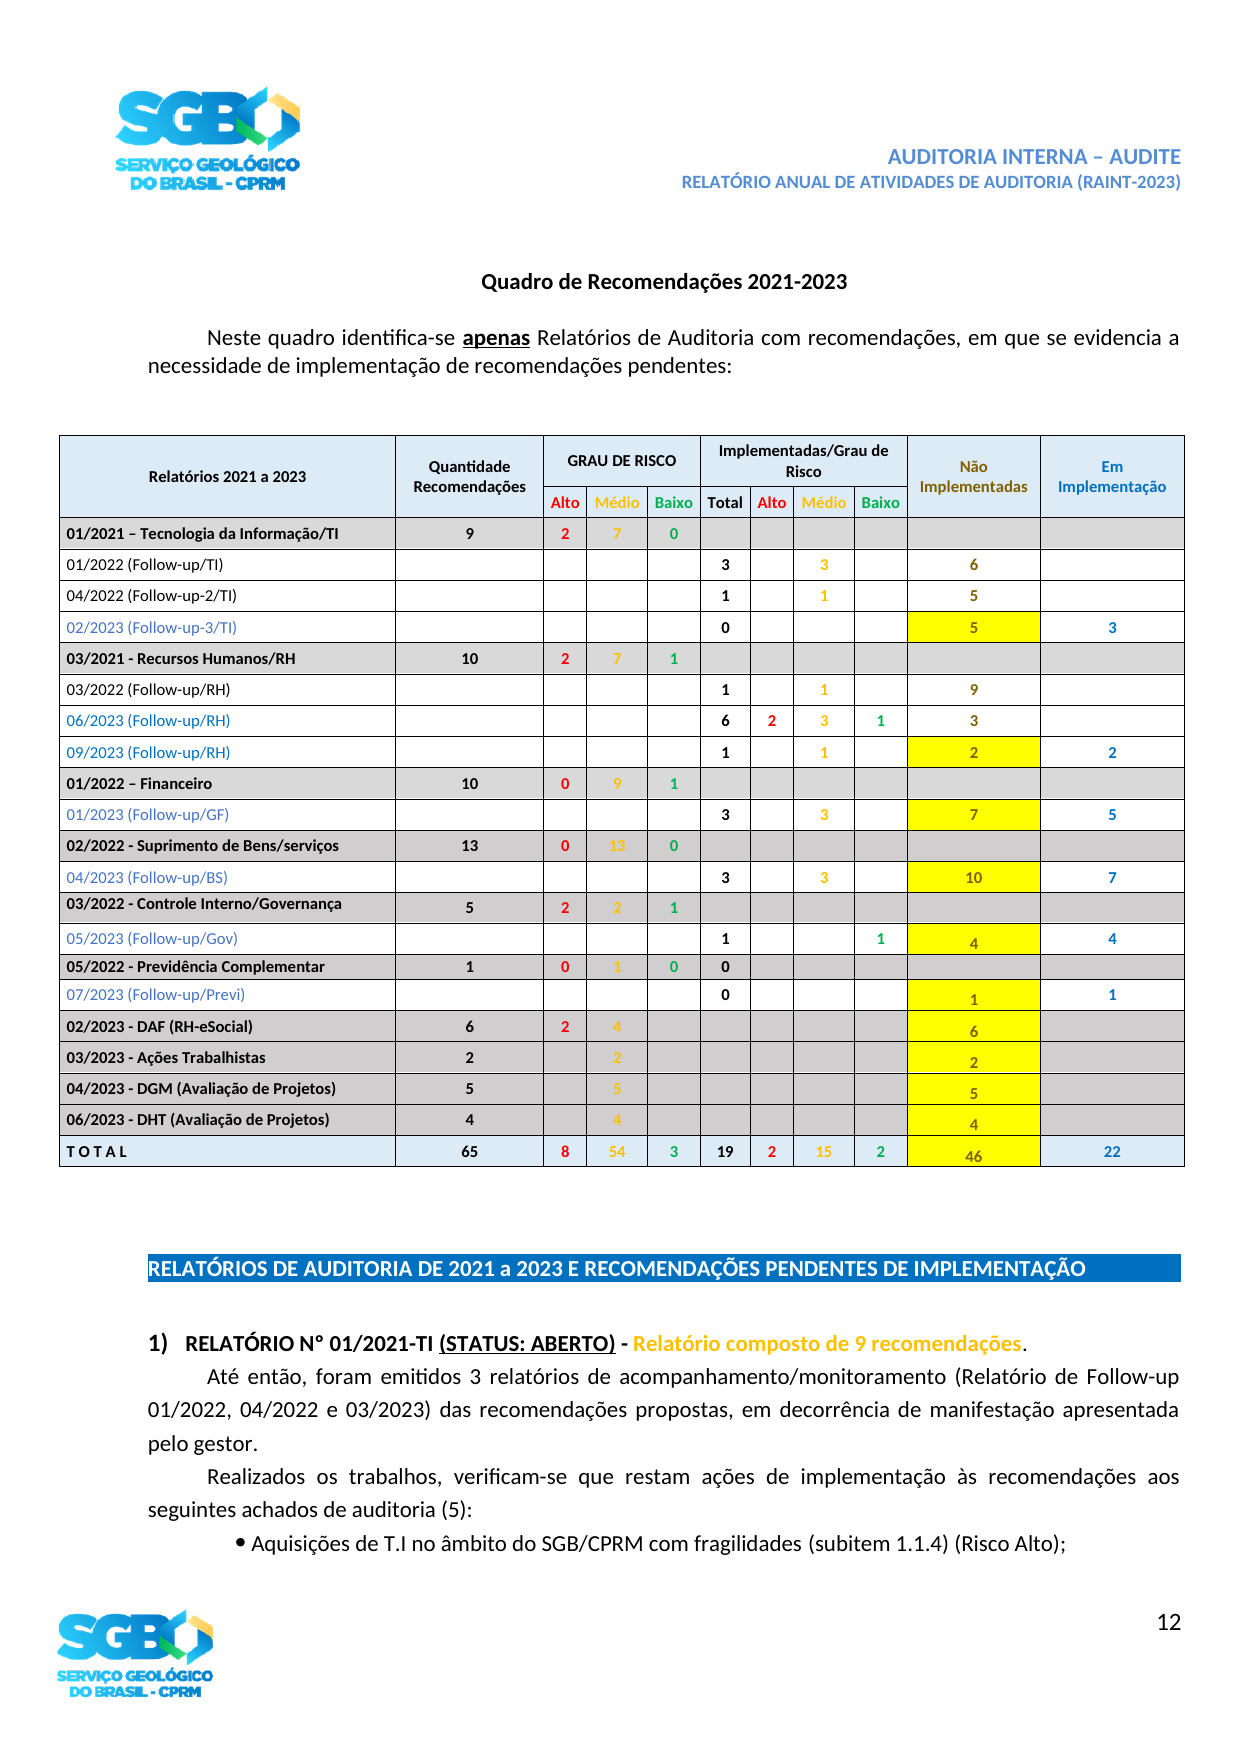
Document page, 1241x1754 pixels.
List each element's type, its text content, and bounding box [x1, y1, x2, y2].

table_cell [794, 955, 854, 979]
table_cell [701, 893, 750, 922]
table_cell 9 [587, 768, 647, 798]
table_cell [396, 862, 543, 892]
table_cell [648, 924, 700, 954]
table_header Implementadas/Grau de Risco [701, 436, 907, 486]
table_cell [396, 550, 543, 580]
table_cell [648, 1042, 700, 1072]
table_cell [1041, 955, 1184, 979]
table_header Não Implementadas [908, 436, 1040, 517]
table_cell [648, 550, 700, 580]
table_cell [544, 550, 586, 580]
table_cell 1 [908, 980, 1040, 1010]
table_cell 02/2022 - Suprimento de Bens/serviços [60, 831, 395, 861]
table_cell Total [701, 487, 750, 517]
table_cell 03/2022 - Controle Interno/Governança [60, 893, 395, 922]
table_cell [587, 862, 647, 892]
table_cell 03/2021 - Recursos Humanos/RH [60, 643, 395, 673]
table_cell 3 [701, 800, 750, 830]
list RELATÓRIO Nº 01/2021-TI (STATUS: ABERTO) - Relatório composto de 9 recomendações. [148, 1324, 1181, 1358]
table_cell 3 [701, 862, 750, 892]
table_cell [648, 1074, 700, 1104]
table_cell 1 [648, 643, 700, 673]
table_cell [855, 893, 907, 922]
table_cell [855, 831, 907, 861]
table_cell [855, 1042, 907, 1072]
table_cell 09/2023 (Follow-up/RH) [60, 737, 395, 767]
table_cell 02/2023 - DAF (RH-eSocial) [60, 1011, 395, 1041]
table_cell [587, 675, 647, 705]
table_cell 10 [908, 862, 1040, 892]
table_cell [855, 675, 907, 705]
table_cell 6 [396, 1011, 543, 1041]
table_cell [751, 737, 793, 767]
table_cell [587, 737, 647, 767]
table_cell 1 [855, 706, 907, 736]
table_cell [794, 1042, 854, 1072]
table_cell [701, 1105, 750, 1135]
table_cell [794, 518, 854, 548]
table_cell [751, 924, 793, 954]
table_cell 07/2023 (Follow-up/Previ) [60, 980, 395, 1010]
table_cell [855, 955, 907, 979]
table_cell [648, 612, 700, 642]
table_cell [751, 768, 793, 798]
table_cell [544, 800, 586, 830]
table_cell [751, 1105, 793, 1135]
table_cell 0 [544, 768, 586, 798]
table_cell [587, 706, 647, 736]
table_cell [1041, 643, 1184, 673]
table_cell [396, 612, 543, 642]
table_cell 3 [701, 550, 750, 580]
table_cell [751, 800, 793, 830]
table_cell 05/2023 (Follow-up/Gov) [60, 924, 395, 954]
table_cell [1041, 550, 1184, 580]
table_cell [855, 800, 907, 830]
table_cell [544, 612, 586, 642]
table_cell 06/2023 (Follow-up/RH) [60, 706, 395, 736]
table_cell 1 [701, 581, 750, 611]
table_cell [544, 1105, 586, 1135]
table_cell [751, 518, 793, 548]
table_cell [396, 924, 543, 954]
table_cell [751, 980, 793, 1010]
table_cell [855, 518, 907, 548]
table_cell 0 [648, 831, 700, 861]
table_cell [587, 924, 647, 954]
table_cell 3 [648, 1136, 700, 1166]
table_header GRAU DE RISCO [544, 436, 700, 486]
table_cell [544, 924, 586, 954]
table_cell 7 [908, 800, 1040, 830]
table_cell [544, 737, 586, 767]
table_cell 0 [701, 612, 750, 642]
table_cell [701, 1011, 750, 1041]
table_cell [1041, 831, 1184, 861]
table_cell [855, 980, 907, 1010]
text Realizados os trabalhos, verificam-se que restam ações de implementação às recomendações aos seguintes achados de auditoria (5): [148, 1458, 1181, 1524]
list Aquisições de T.I no âmbito do SGB/CPRM com fragilidades (subitem 1.1.4) (Risco Alto); [236, 1524, 1181, 1558]
table_cell 0 [544, 955, 586, 979]
table_cell 4 [587, 1011, 647, 1041]
table_cell [1041, 1042, 1184, 1072]
table_cell 9 [396, 518, 543, 548]
table_cell 2 [544, 643, 586, 673]
table_cell 01/2021 – Tecnologia da Informação/TI [60, 518, 395, 548]
table_cell 2 [544, 1011, 586, 1041]
table_cell [544, 706, 586, 736]
table_cell [794, 1105, 854, 1135]
table_cell [544, 1042, 586, 1072]
table_cell 46 [908, 1136, 1040, 1166]
table_cell Alto [544, 487, 586, 517]
table_cell [648, 980, 700, 1010]
table_cell [544, 581, 586, 611]
table_cell 22 [1041, 1136, 1184, 1166]
table_cell [794, 980, 854, 1010]
table_cell [1041, 1105, 1184, 1135]
table_cell Médio [587, 487, 647, 517]
table_cell [396, 581, 543, 611]
table_cell [794, 768, 854, 798]
text RELATÓRIOS DE AUDITORIA DE 2021 a 2023 E RECOMENDAÇÕES PENDENTES DE IMPLEMENTAÇÃO [148, 1254, 1181, 1282]
table_cell 1 [701, 737, 750, 767]
table_cell [701, 518, 750, 548]
table_header Relatórios 2021 a 2023 [60, 436, 395, 517]
table_cell 2 [587, 893, 647, 922]
table_cell [794, 831, 854, 861]
table_cell [1041, 518, 1184, 548]
table_cell [701, 643, 750, 673]
table_cell 2 [908, 1042, 1040, 1072]
table_cell [751, 893, 793, 922]
table_cell [908, 643, 1040, 673]
table_cell 65 [396, 1136, 543, 1166]
table_cell [751, 581, 793, 611]
table_cell [648, 737, 700, 767]
table_cell [701, 831, 750, 861]
table_cell 2 [396, 1042, 543, 1072]
table_cell [751, 1074, 793, 1104]
table_cell 2 [751, 1136, 793, 1166]
table_cell [1041, 768, 1184, 798]
table_cell 1 [648, 768, 700, 798]
table_cell 13 [396, 831, 543, 861]
table_cell [855, 550, 907, 580]
table_cell 04/2022 (Follow-up-2/TI) [60, 581, 395, 611]
table_cell 1 [701, 675, 750, 705]
table_cell 01/2022 (Follow-up/TI) [60, 550, 395, 580]
table_cell 4 [908, 1105, 1040, 1135]
table_cell 0 [544, 831, 586, 861]
table_cell [751, 831, 793, 861]
table_cell [908, 768, 1040, 798]
table_cell [701, 768, 750, 798]
table_cell [396, 706, 543, 736]
table_cell [855, 1105, 907, 1135]
table_cell 1 [396, 955, 543, 979]
table_cell 0 [648, 955, 700, 979]
table_cell 5 [908, 1074, 1040, 1104]
table_cell [587, 612, 647, 642]
table_cell [701, 1042, 750, 1072]
table_cell [855, 737, 907, 767]
table_cell 2 [544, 893, 586, 922]
table_cell [751, 1011, 793, 1041]
table_cell 4 [1041, 924, 1184, 954]
table_cell [908, 893, 1040, 922]
table_cell [701, 1074, 750, 1104]
table_cell 1 [794, 737, 854, 767]
text Quadro de Recomendações 2021-2023 [148, 267, 1181, 295]
table_cell 0 [701, 980, 750, 1010]
table_cell 3 [908, 706, 1040, 736]
table_cell 02/2023 (Follow-up-3/TI) [60, 612, 395, 642]
table_cell [648, 1011, 700, 1041]
text Até então, foram emitidos 3 relatórios de acompanhamento/monitoramento (Relatório de Follow-up 01/2022, 04/2022 e 03/2023) das recomendações propostas, em decorrência de manifestação apresentada pelo gestor. [148, 1358, 1181, 1458]
table_cell [648, 675, 700, 705]
table_cell 5 [396, 1074, 543, 1104]
table_cell [751, 955, 793, 979]
table_cell [751, 1042, 793, 1072]
table_cell [396, 675, 543, 705]
table_cell 4 [396, 1105, 543, 1135]
table_cell [855, 1011, 907, 1041]
table_header Em Implementação [1041, 436, 1184, 517]
table_cell 5 [908, 612, 1040, 642]
table_cell [751, 550, 793, 580]
table_cell [751, 643, 793, 673]
table_cell 19 [701, 1136, 750, 1166]
table_cell [648, 581, 700, 611]
table_cell 13 [587, 831, 647, 861]
table_cell 7 [587, 643, 647, 673]
table_cell [1041, 706, 1184, 736]
table_cell [1041, 581, 1184, 611]
table_cell 1 [794, 675, 854, 705]
table_cell 1 [1041, 980, 1184, 1010]
table_cell Alto [751, 487, 793, 517]
table_cell 03/2023 - Ações Trabalhistas [60, 1042, 395, 1072]
table_cell [587, 581, 647, 611]
table_cell [794, 1074, 854, 1104]
table_cell [648, 800, 700, 830]
table_cell 1 [794, 581, 854, 611]
table_cell [396, 800, 543, 830]
table_cell [794, 924, 854, 954]
table_cell 2 [544, 518, 586, 548]
table_cell [855, 581, 907, 611]
table_cell T O T A L [60, 1136, 395, 1166]
table_cell [855, 643, 907, 673]
table_cell [855, 1074, 907, 1104]
table_cell 10 [396, 643, 543, 673]
table_cell [908, 955, 1040, 979]
table_cell 2 [1041, 737, 1184, 767]
table_cell 01/2022 – Financeiro [60, 768, 395, 798]
table_cell 3 [794, 800, 854, 830]
table_cell [751, 675, 793, 705]
table_cell [855, 862, 907, 892]
table_cell 3 [794, 862, 854, 892]
table_cell Baixo [648, 487, 700, 517]
table_cell [1041, 1074, 1184, 1104]
table_cell 5 [396, 893, 543, 922]
table_cell [1041, 1011, 1184, 1041]
table_cell [794, 1011, 854, 1041]
table_cell 5 [587, 1074, 647, 1104]
table_cell 2 [855, 1136, 907, 1166]
table_cell [587, 550, 647, 580]
table_cell 0 [701, 955, 750, 979]
table_cell 15 [794, 1136, 854, 1166]
table_cell 9 [908, 675, 1040, 705]
table_cell 7 [587, 518, 647, 548]
table_cell 1 [587, 955, 647, 979]
table_cell [794, 643, 854, 673]
table_cell 1 [701, 924, 750, 954]
table_cell [908, 831, 1040, 861]
table_cell [544, 1074, 586, 1104]
table_cell 1 [648, 893, 700, 922]
table_cell 5 [908, 581, 1040, 611]
table_cell [544, 980, 586, 1010]
table_header Quantidade Recomendações [396, 436, 543, 517]
text Neste quadro identifica-se apenas Relatórios de Auditoria com recomendações, em que se evidencia a necessidade de implementação de recomendações pendentes: [148, 323, 1181, 379]
table_cell 03/2022 (Follow-up/RH) [60, 675, 395, 705]
table_cell 05/2022 - Previdência Complementar [60, 955, 395, 979]
table_cell 4 [587, 1105, 647, 1135]
table_cell 04/2023 (Follow-up/BS) [60, 862, 395, 892]
table_cell 8 [544, 1136, 586, 1166]
table_cell [396, 980, 543, 1010]
table_cell [751, 612, 793, 642]
table_cell Baixo [855, 487, 907, 517]
table_cell 3 [1041, 612, 1184, 642]
table_cell [544, 675, 586, 705]
table_cell 6 [908, 550, 1040, 580]
table_cell [751, 862, 793, 892]
table_cell 01/2023 (Follow-up/GF) [60, 800, 395, 830]
table_cell [794, 612, 854, 642]
table_cell 54 [587, 1136, 647, 1166]
table_cell 7 [1041, 862, 1184, 892]
table_cell 10 [396, 768, 543, 798]
table_cell 2 [587, 1042, 647, 1072]
table_cell [855, 768, 907, 798]
table_cell 1 [855, 924, 907, 954]
table_cell 2 [908, 737, 1040, 767]
table_cell 0 [648, 518, 700, 548]
table_cell 6 [701, 706, 750, 736]
table_cell 5 [1041, 800, 1184, 830]
table_cell [648, 706, 700, 736]
table_cell 04/2023 - DGM (Avaliação de Projetos) [60, 1074, 395, 1104]
table_cell 2 [751, 706, 793, 736]
table_cell 3 [794, 706, 854, 736]
table_cell 4 [908, 924, 1040, 954]
table_cell [648, 862, 700, 892]
table_cell 6 [908, 1011, 1040, 1041]
table_cell 3 [794, 550, 854, 580]
table_cell 06/2023 - DHT (Avaliação de Projetos) [60, 1105, 395, 1135]
table_cell [544, 862, 586, 892]
table_cell [1041, 675, 1184, 705]
table_cell [648, 1105, 700, 1135]
table_cell [587, 800, 647, 830]
table_cell [855, 612, 907, 642]
table_cell [587, 980, 647, 1010]
table_cell [396, 737, 543, 767]
table_cell [794, 893, 854, 922]
table_cell Médio [794, 487, 854, 517]
table_cell [1041, 893, 1184, 922]
table_cell [908, 518, 1040, 548]
